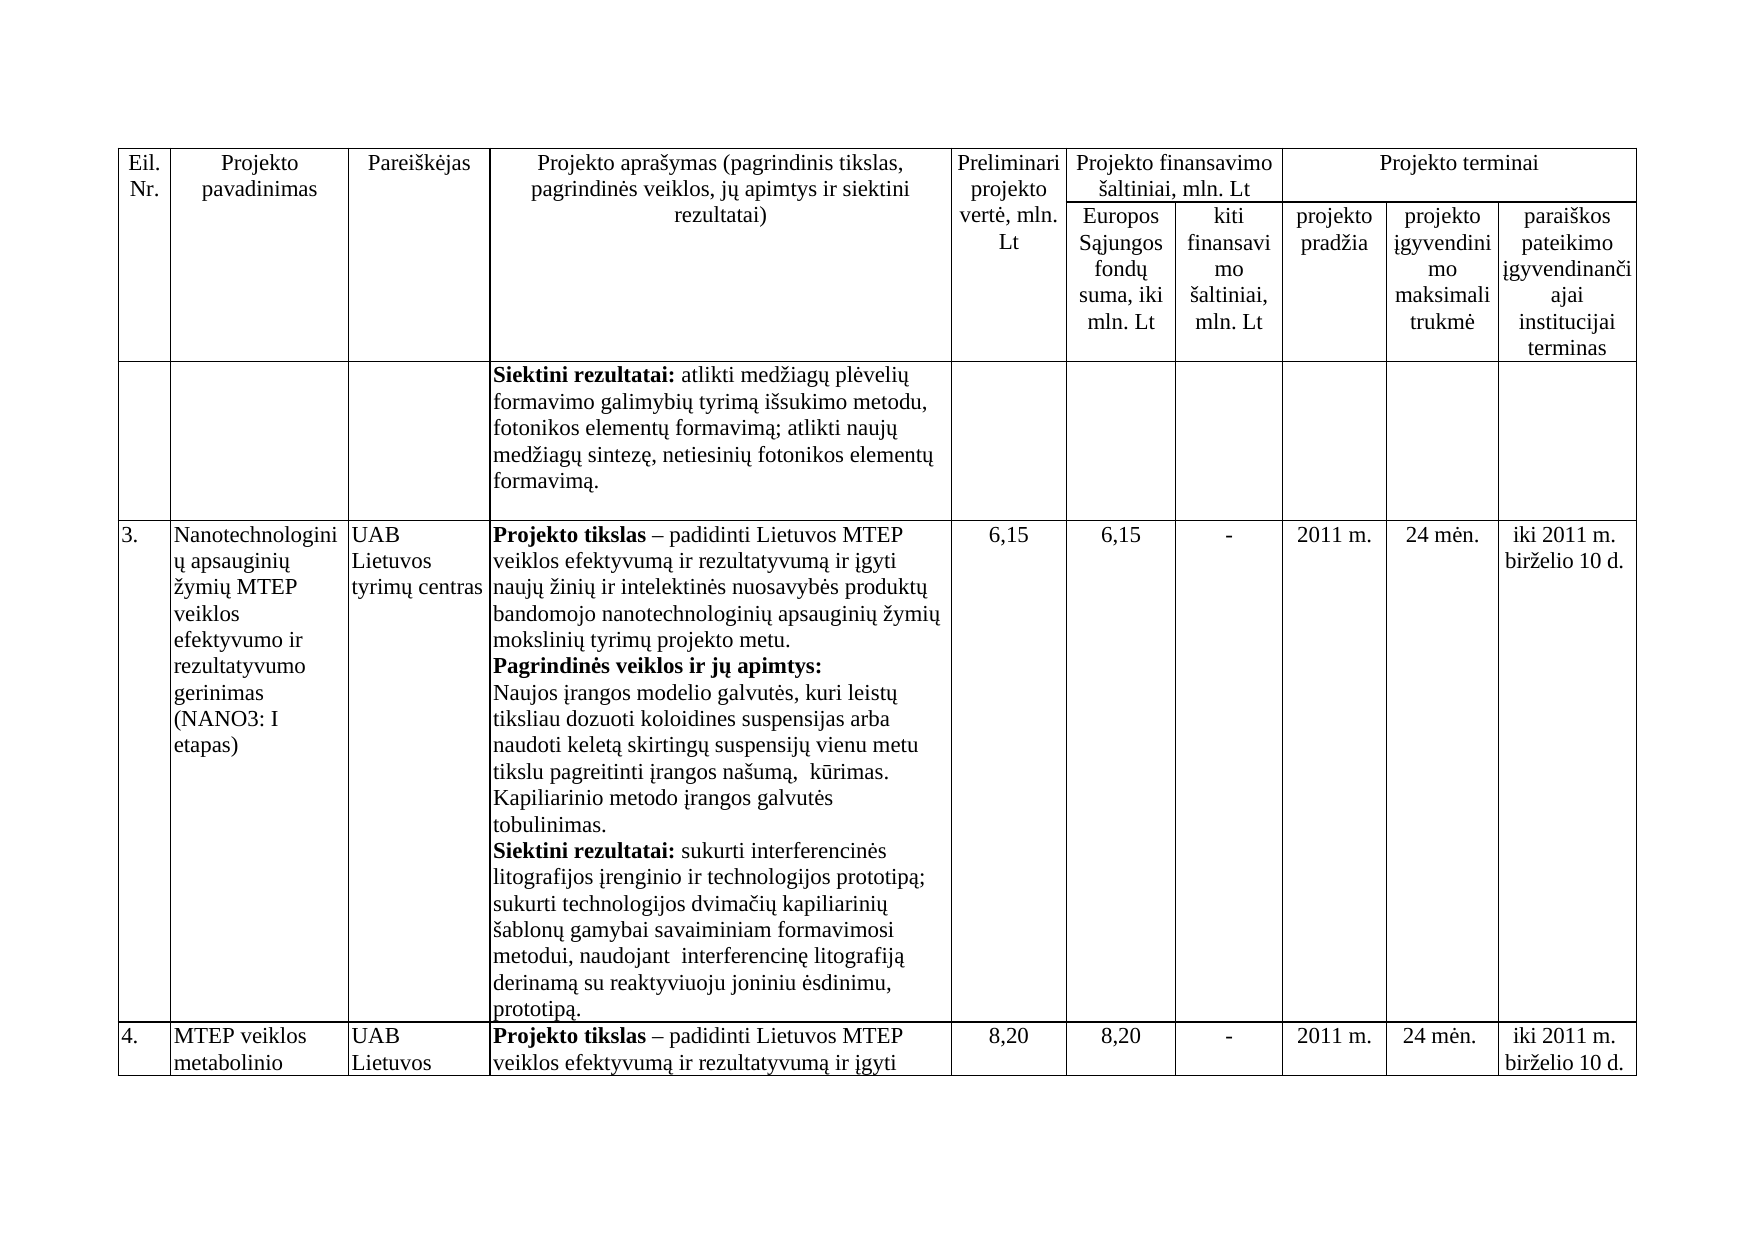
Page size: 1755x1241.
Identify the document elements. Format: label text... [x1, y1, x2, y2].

table_header Projekto aprašymas (pagrindinis tikslas, pagrindinės veiklos, jų apimtys ir siektini rezultatai) [491, 149, 951, 361]
table_cell 3. [119, 521, 170, 1021]
table_cell [171, 362, 348, 520]
table_cell 2011 m. [1283, 521, 1386, 1021]
table_header Projekto finansavimo šaltiniai, mln. Lt [1067, 149, 1282, 201]
table_cell 24 mėn. [1387, 1023, 1498, 1075]
table_cell iki 2011 m. birželio 10 d. [1499, 521, 1636, 1021]
table_cell 6,15 [1067, 521, 1175, 1021]
table_cell - [1176, 521, 1282, 1021]
table_header Projekto pavadinimas [171, 149, 348, 361]
table_cell Projekto tikslas – padidinti Lietuvos MTEP veiklos efektyvumą ir rezultatyvumą ir įgyti [491, 1023, 951, 1075]
table_cell projekto įgyvendinimo maksimali trukmė [1387, 203, 1498, 361]
table_cell - [1176, 1023, 1282, 1075]
table_header Pareiškėjas [349, 149, 489, 361]
table_cell 4. [119, 1023, 170, 1075]
table_cell - [1176, 362, 1282, 520]
table_cell 6,15 [952, 521, 1066, 1021]
table_cell 24 mėn. [1387, 521, 1498, 1021]
table_cell [952, 362, 1066, 520]
table_cell UAB Lietuvos [349, 1023, 489, 1075]
table_cell 8,20 [1067, 1023, 1175, 1075]
table_cell paraiškos pateikimo įgyvendinančiajai institucijai terminas [1499, 203, 1636, 361]
table_cell [1387, 362, 1498, 520]
table_cell [1067, 362, 1175, 520]
table_header Eil. Nr. [119, 149, 170, 361]
table_cell kiti finansavimo šaltiniai, mln. Lt [1176, 203, 1282, 361]
table_header Preliminari projekto vertė, mln. Lt [952, 149, 1066, 361]
table_cell Nanotechnologinių apsauginių žymių MTEP veiklos efektyvumo ir rezultatyvumo gerinimas (NANO3: I etapas) [171, 521, 348, 1021]
table_cell UAB Lietuvos tyrimų centras [349, 521, 489, 1021]
table_cell 8,20 [952, 1023, 1066, 1075]
table_cell [349, 362, 489, 520]
table_header Projekto terminai [1283, 149, 1636, 201]
table_cell [1499, 362, 1636, 520]
table_cell [119, 362, 170, 520]
table_cell MTEP veiklos metabolinio [171, 1023, 348, 1075]
table_cell Siektini rezultatai: atlikti medžiagų plėvelių formavimo galimybių tyrimą išsukimo metodu, fotonikos elementų formavimą; atlikti naujų medžiagų sintezę, netiesinių fotonikos elementų formavimą. [491, 362, 951, 520]
table_cell 2011 m. [1283, 1023, 1386, 1075]
table_cell [1283, 362, 1386, 520]
table_cell Projekto tikslas – padidinti Lietuvos MTEP veiklos efektyvumą ir rezultatyvumą ir įgyti naujų žinių ir intelektinės nuosavybės produktų bandomojo nanotechnologinių apsauginių žymių mokslinių tyrimų projekto metu. Pagrindinės veiklos ir jų apimtys: Naujos įrangos modelio galvutės, kuri leistų tiksliau dozuoti koloidines suspensijas arba naudoti keletą skirtingų suspensijų vienu metu tikslu pagreitinti įrangos našumą, kūrimas. Kapiliarinio metodo įrangos galvutės tobulinimas. Siektini rezultatai: sukurti interferencinės litografijos įrenginio ir technologijos prototipą; sukurti technologijos dvimačių kapiliarinių šablonų gamybai savaiminiam formavimosi metodui, naudojant interferencinę litografiją derinamą su reaktyviuoju joniniu ėsdinimu, prototipą. [491, 521, 951, 1021]
table_cell Europos Sąjungos fondų suma, iki mln. Lt [1067, 203, 1175, 361]
table_cell projekto pradžia [1283, 203, 1386, 361]
